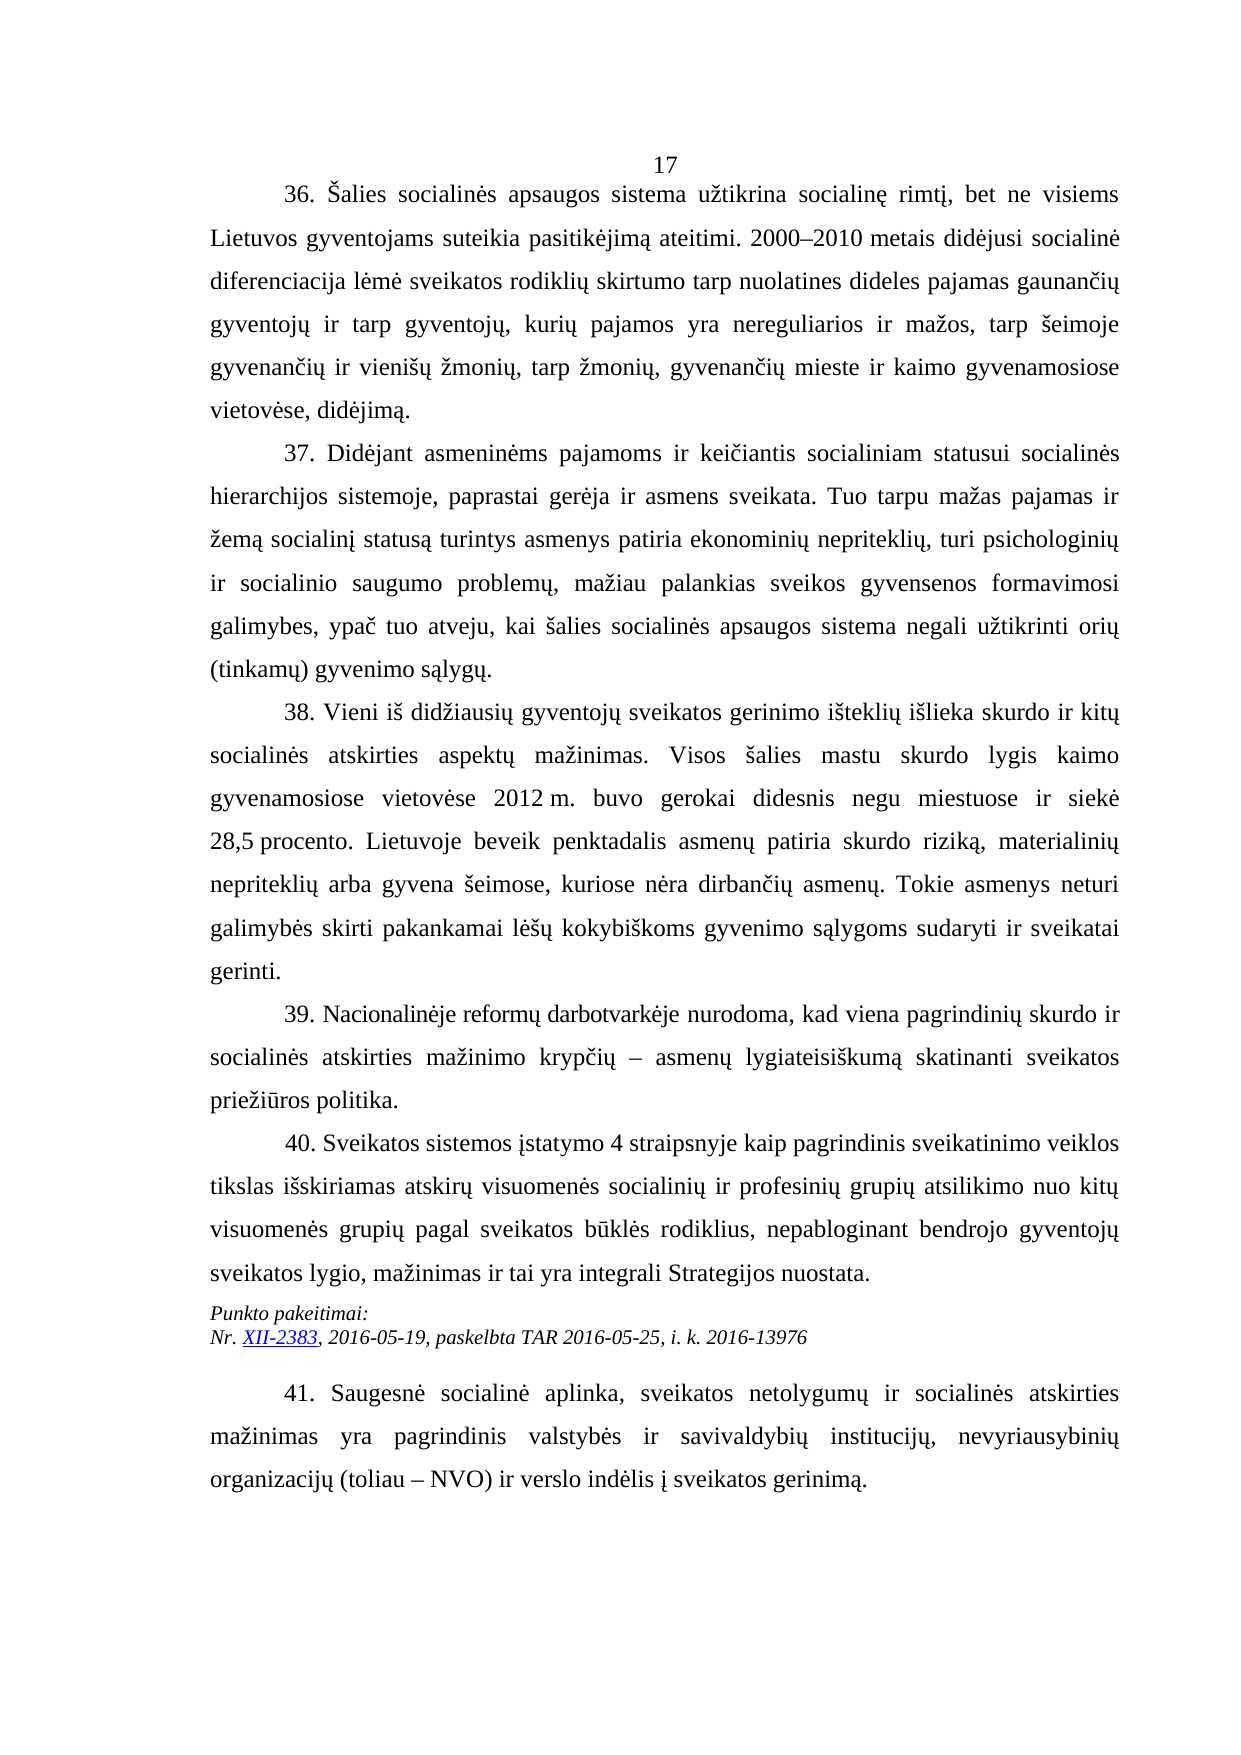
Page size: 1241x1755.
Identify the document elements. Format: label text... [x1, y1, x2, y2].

text 36. Šalies socialinės apsaugos sistema užtikrina socialinę rimtį, bet ne visiems Lietuvos gyventojams suteikia pasitikėjimą ateitimi. 2000–2010 metais didėjusi socialinė diferenciacija lėmė sveikatos rodiklių skirtumo tarp nuolatines dideles pajamas gaunančių gyventojų ir tarp gyventojų, kurių pajamos yra nereguliarios ir mažos, tarp šeimoje gyvenančių ir vienišų žmonių, tarp žmonių, gyvenančių mieste ir kaimo gyvenamosiose vietovėse, didėjimą. [210, 179, 1120, 424]
text 39. Nacionalinėje reformų darbotvarkėje nurodoma, kad viena pagrindinių skurdo ir socialinės atskirties mažinimo krypčių – asmenų lygiateisiškumą skatinanti sveikatos priežiūros politika. [210, 999, 1120, 1114]
text Punkto pakeitimai: [210, 1301, 1120, 1325]
text 40. Sveikatos sistemos įstatymo 4 straipsnyje kaip pagrindinis sveikatinimo veiklos tikslas išskiriamas atskirų visuomenės socialinių ir profesinių grupių atsilikimo nuo kitų visuomenės grupių pagal sveikatos būklės rodiklius, nepabloginant bendrojo gyventojų sveikatos lygio, mažinimas ir tai yra integrali Strategijos nuostata. [210, 1128, 1120, 1286]
text 38. Vieni iš didžiausių gyventojų sveikatos gerinimo išteklių išlieka skurdo ir kitų socialinės atskirties aspektų mažinimas. Visos šalies mastu skurdo lygis kaimo gyvenamosiose vietovėse 2012 m. buvo gerokai didesnis negu miestuose ir siekė 28,5 procento. Lietuvoje beveik penktadalis asmenų patiria skurdo riziką, materialinių nepriteklių arba gyvena šeimose, kuriose nėra dirbančių asmenų. Tokie asmenys neturi galimybės skirti pakankamai lėšų kokybiškoms gyvenimo sąlygoms sudaryti ir sveikatai gerinti. [210, 697, 1120, 984]
text Nr. XII-2383, 2016-05-19, paskelbta TAR 2016-05-25, i. k. 2016-13976 [210, 1325, 1120, 1349]
text 37. Didėjant asmeninėms pajamoms ir keičiantis socialiniam statusui socialinės hierarchijos sistemoje, paprastai gerėja ir asmens sveikata. Tuo tarpu mažas pajamas ir žemą socialinį statusą turintys asmenys patiria ekonominių nepriteklių, turi psichologinių ir socialinio saugumo problemų, mažiau palankias sveikos gyvensenos formavimosi galimybes, ypač tuo atveju, kai šalies socialinės apsaugos sistema negali užtikrinti orių (tinkamų) gyvenimo sąlygų. [210, 438, 1120, 683]
text 41. Saugesnė socialinė aplinka, sveikatos netolygumų ir socialinės atskirties mažinimas yra pagrindinis valstybės ir savivaldybių institucijų, nevyriausybinių organizacijų (toliau – NVO) ir verslo indėlis į sveikatos gerinimą. [210, 1378, 1120, 1493]
